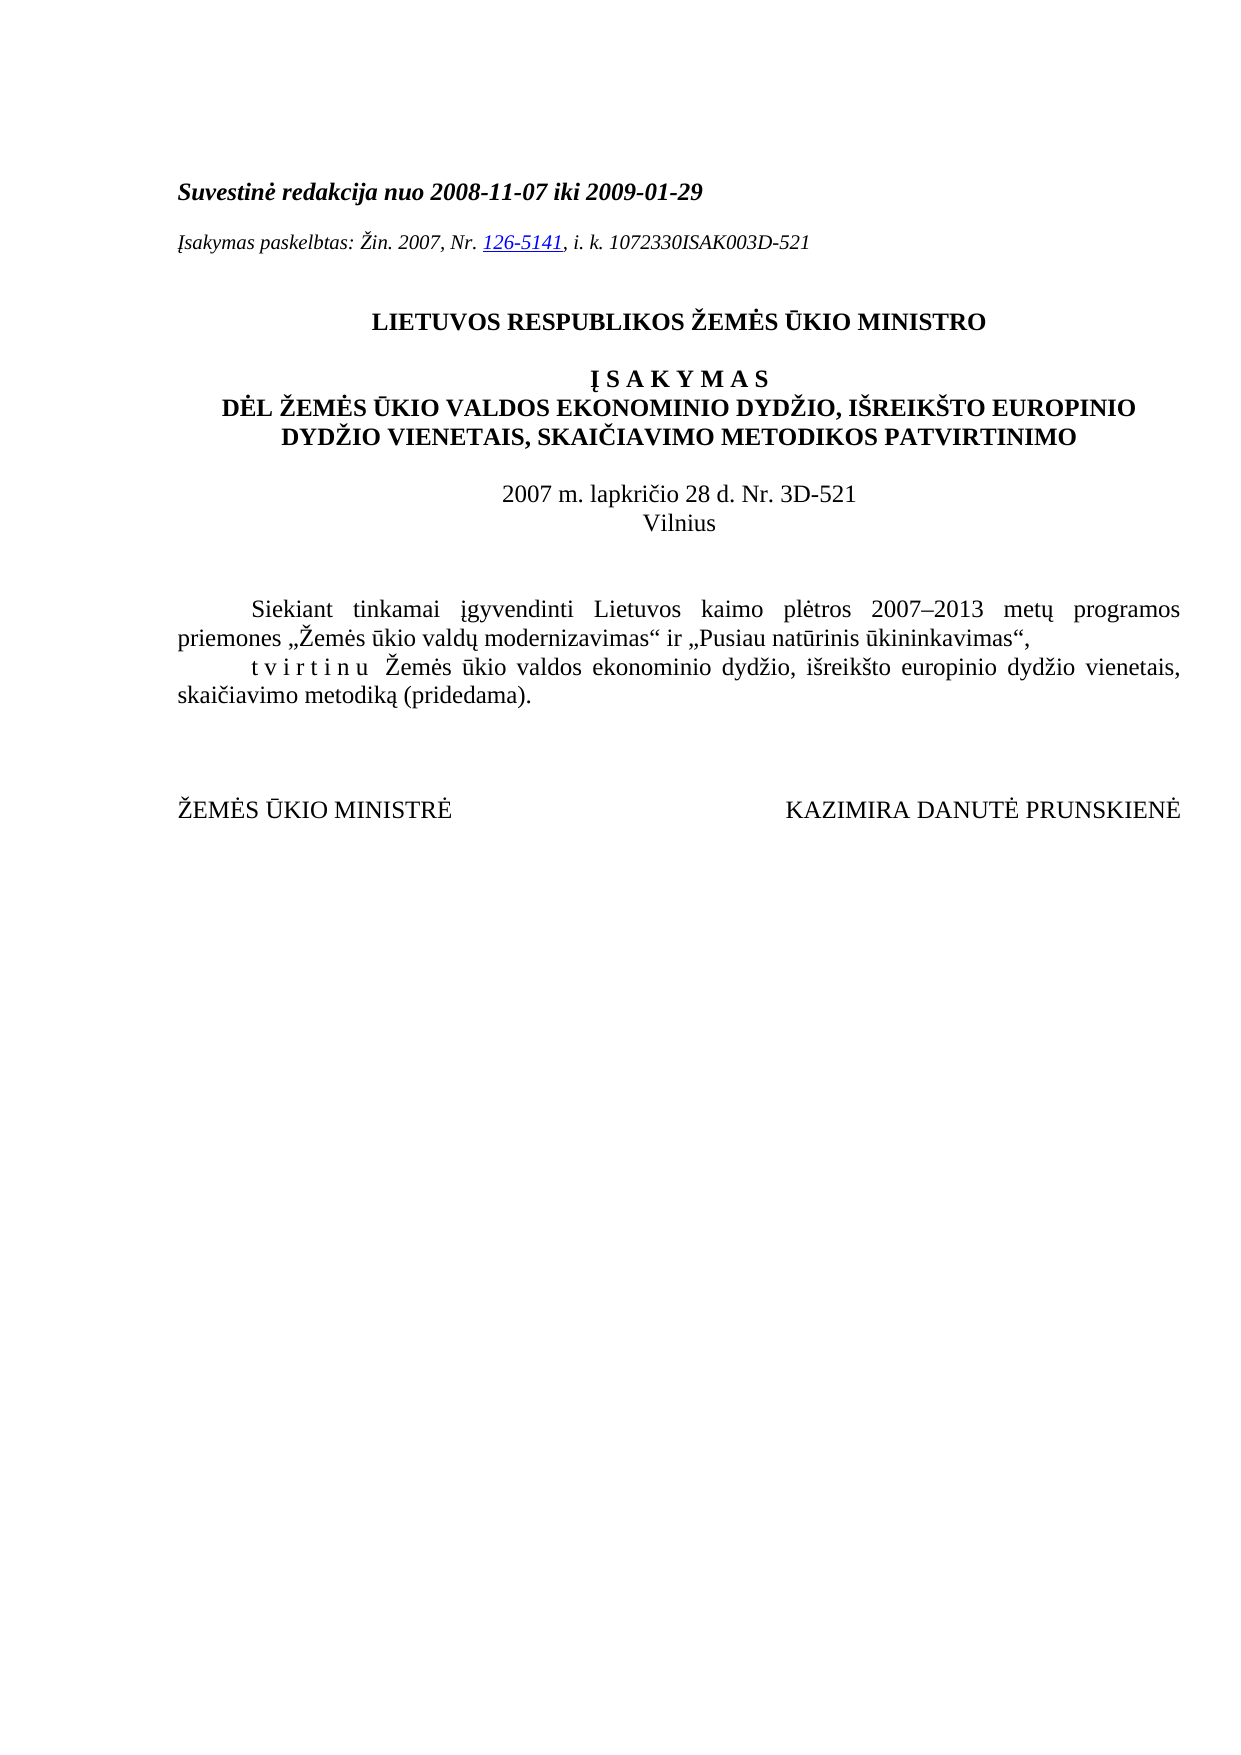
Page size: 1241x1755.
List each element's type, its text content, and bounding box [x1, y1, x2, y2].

text Suvestinė redakcija nuo 2008-11-07 iki 2009-01-29 [177, 177, 1181, 206]
text DĖL ŽEMĖS ŪKIO VALDOS EKONOMINIO DYDŽIO, IŠREIKŠTO EUROPINIO DYDŽIO VIENETAIS, SKAIČIAVIMO METODIKOS PATVIRTINIMO [177, 393, 1181, 451]
text 2007 m. lapkričio 28 d. Nr. 3D-521 [177, 479, 1181, 508]
text LIETUVOS RESPUBLIKOS ŽEMĖS ŪKIO MINISTRO [177, 307, 1181, 336]
text Siekiant tinkamai įgyvendinti Lietuvos kaimo plėtros 2007–2013 metų programos priemones „Žemės ūkio valdų modernizavimas“ ir „Pusiau natūrinis ūkininkavimas“, [177, 594, 1181, 652]
text ŽEMĖS ŪKIO MINISTRĖ KAZIMIRA DANUTĖ PRUNSKIENĖ [177, 796, 1181, 824]
text Įsakymas paskelbtas: Žin. 2007, Nr. 126-5141, i. k. 1072330ISAK003D-521 [177, 230, 1181, 254]
text tvirtinu Žemės ūkio valdos ekonominio dydžio, išreikšto europinio dydžio vienetais, skaičiavimo metodiką (pridedama). [177, 652, 1181, 709]
text Į S A K Y M A S [177, 364, 1181, 393]
text Vilnius [177, 508, 1181, 537]
